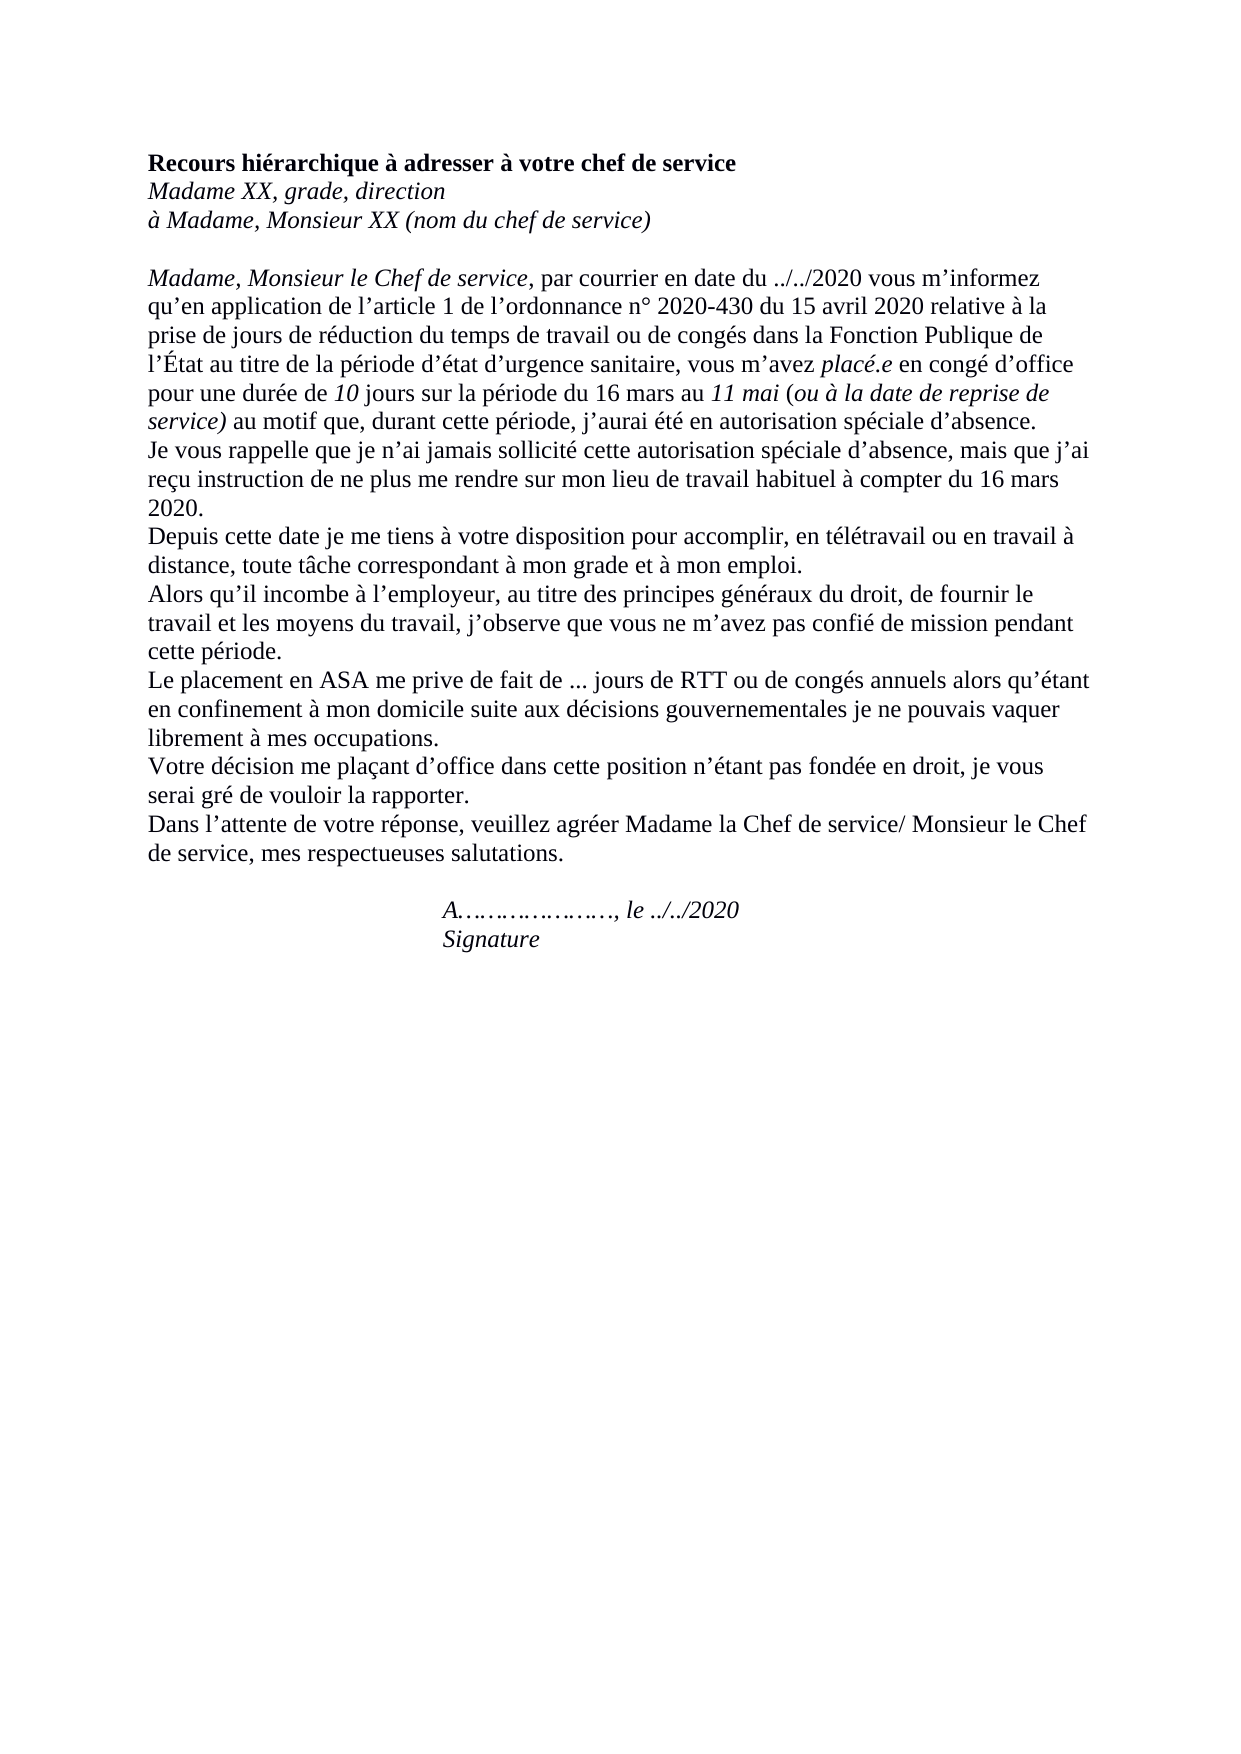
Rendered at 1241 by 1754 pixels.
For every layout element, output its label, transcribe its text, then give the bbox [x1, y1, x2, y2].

text Alors qu’il incombe à l’employeur, au titre des principes généraux du droit, de fournir le travail et les moyens du travail, j’observe que vous ne m’avez pas confié de mission pendant cette période. [148, 579, 1093, 665]
text Votre décision me plaçant d’office dans cette position n’étant pas fondée en droit, je vous serai gré de vouloir la rapporter. [148, 751, 1093, 809]
text Signature [369, 924, 1093, 953]
text Recours hiérarchique à adresser à votre chef de service [148, 148, 1093, 176]
text Depuis cette date je me tiens à votre disposition pour accomplir, en télétravail ou en travail à distance, toute tâche correspondant à mon grade et à mon emploi. [148, 521, 1093, 579]
text Le placement en ASA me prive de fait de ... jours de RTT ou de congés annuels alors qu’étant en confinement à mon domicile suite aux décisions gouvernementales je ne pouvais vaquer librement à mes occupations. [148, 665, 1093, 751]
text Madame, Monsieur le Chef de service, par courrier en date du ../../2020 vous m’informez qu’en application de l’article 1 de l’ordonnance n° 2020-430 du 15 avril 2020 relative à la prise de jours de réduction du temps de travail ou de congés dans la Fonction Publique de l’État au titre de la période d’état d’urgence sanitaire, vous m’avez placé.e en congé d’office pour une durée de 10 jours sur la période du 16 mars au 11 mai (ou à la date de reprise de service) au motif que, durant cette période, j’aurai été en autorisation spéciale d’absence. [148, 263, 1093, 435]
text Madame XX, grade, direction [148, 176, 1093, 205]
text à Madame, Monsieur XX (nom du chef de service) [148, 205, 1093, 234]
text A…………………, le ../../2020 [369, 895, 1093, 924]
text Dans l’attente de votre réponse, veuillez agréer Madame la Chef de service/ Monsieur le Chef de service, mes respectueuses salutations. [148, 809, 1093, 866]
text Je vous rappelle que je n’ai jamais sollicité cette autorisation spéciale d’absence, mais que j’ai reçu instruction de ne plus me rendre sur mon lieu de travail habituel à compter du 16 mars 2020. [148, 435, 1093, 521]
